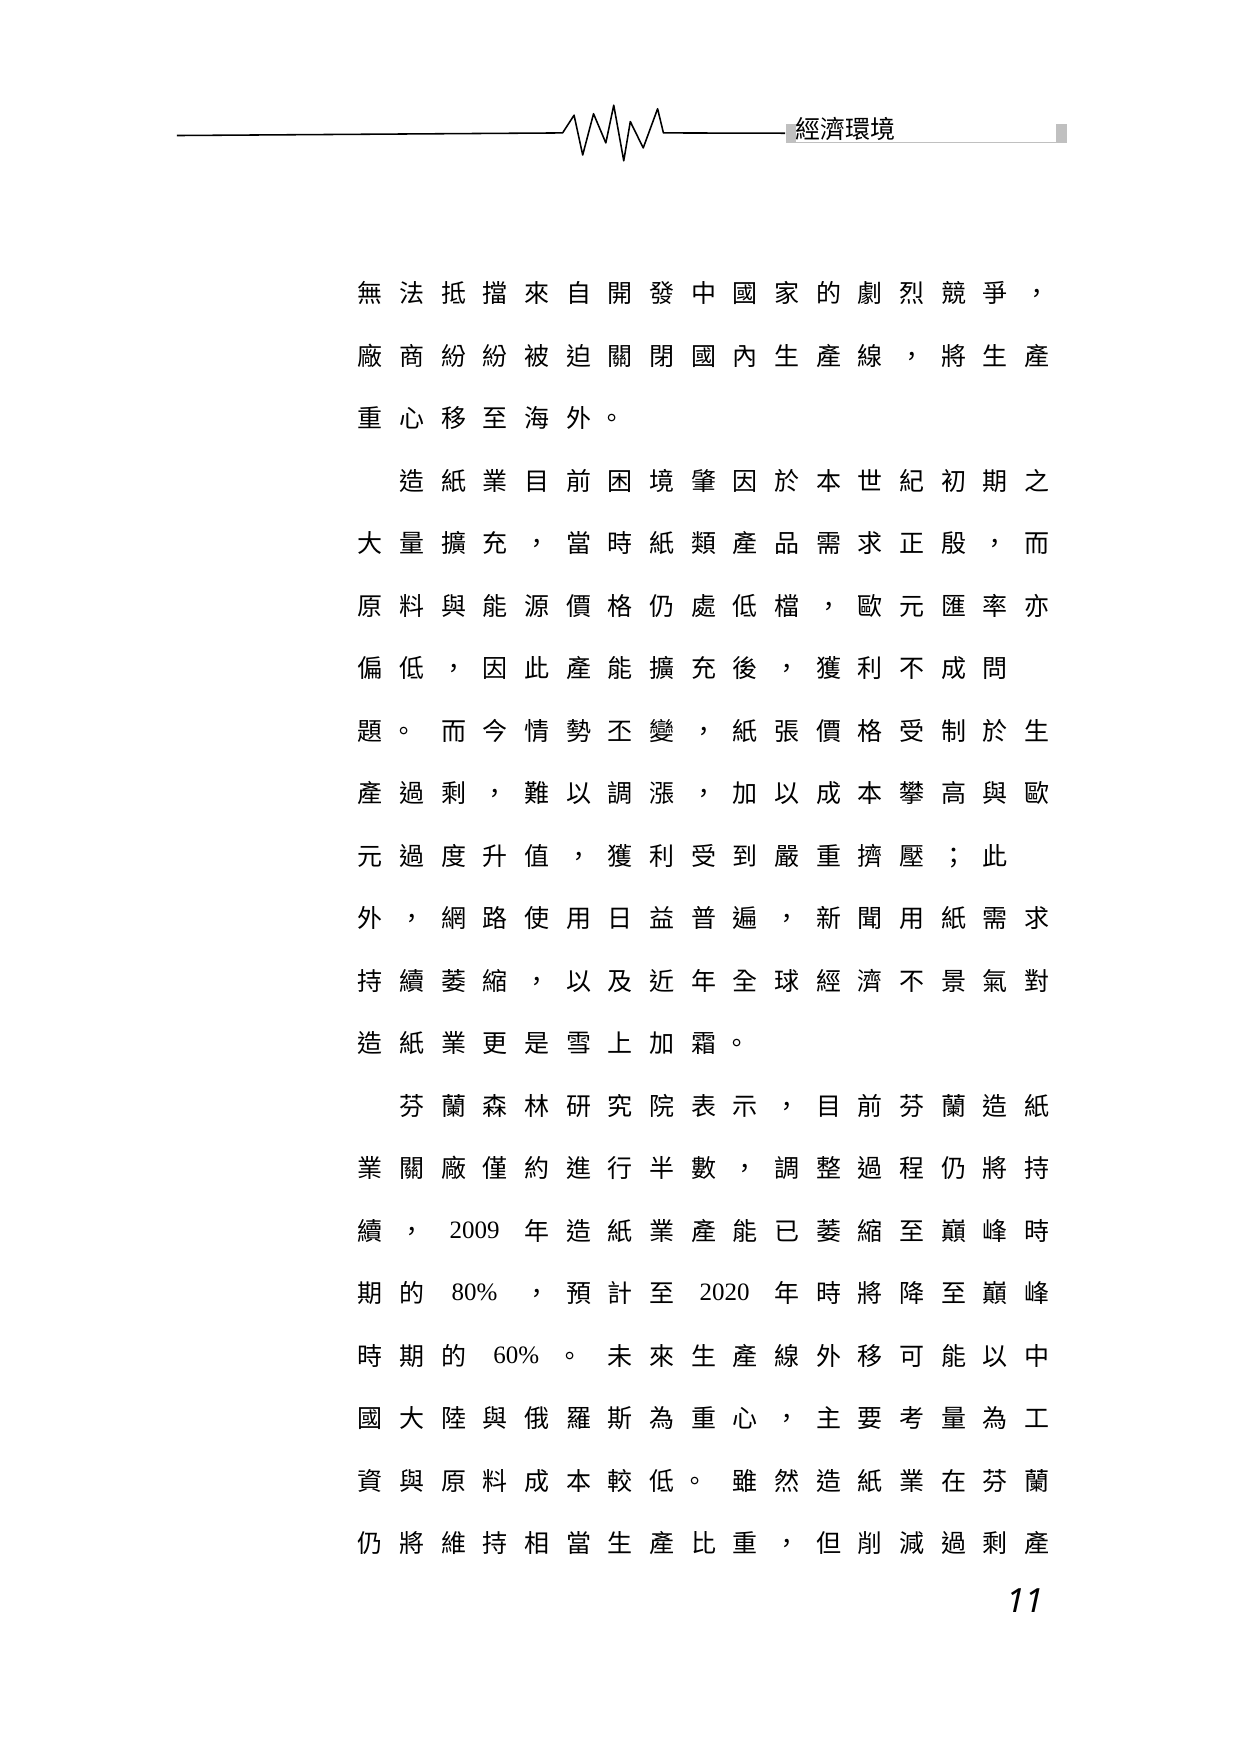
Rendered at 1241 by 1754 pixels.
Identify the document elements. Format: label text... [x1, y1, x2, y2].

text 芬蘭森林研究院表示，目前芬蘭造紙業關廠僅約進行半數，調整過程仍將持續，2009年造紙業產能已萎縮至巔峰時期的80%，預計至2020年時將降至巔峰時期的60%。未來生產線外移可能以中國大陸與俄羅斯為重心，主要考量為工資與原料成本較低。雖然造紙業在芬蘭仍將維持相當生產比重，但削減過剩產 [330, 1063, 1058, 1563]
text 無法抵擋來自開發中國家的劇烈競爭，廠商紛紛被迫關閉國內生產線，將生產重心移至海外。 [330, 250, 1058, 438]
text 造紙業目前困境肇因於本世紀初期之大量擴充，當時紙類產品需求正殷，而原料與能源價格仍處低檔，歐元匯率亦偏低，因此產能擴充後，獲利不成問題。而今情勢丕變，紙張價格受制於生產過剩，難以調漲，加以成本攀高與歐元過度升值，獲利受到嚴重擠壓；此外，網路使用日益普遍，新聞用紙需求持續萎縮，以及近年全球經濟不景氣對造紙業更是雪上加霜。 [330, 438, 1058, 1063]
